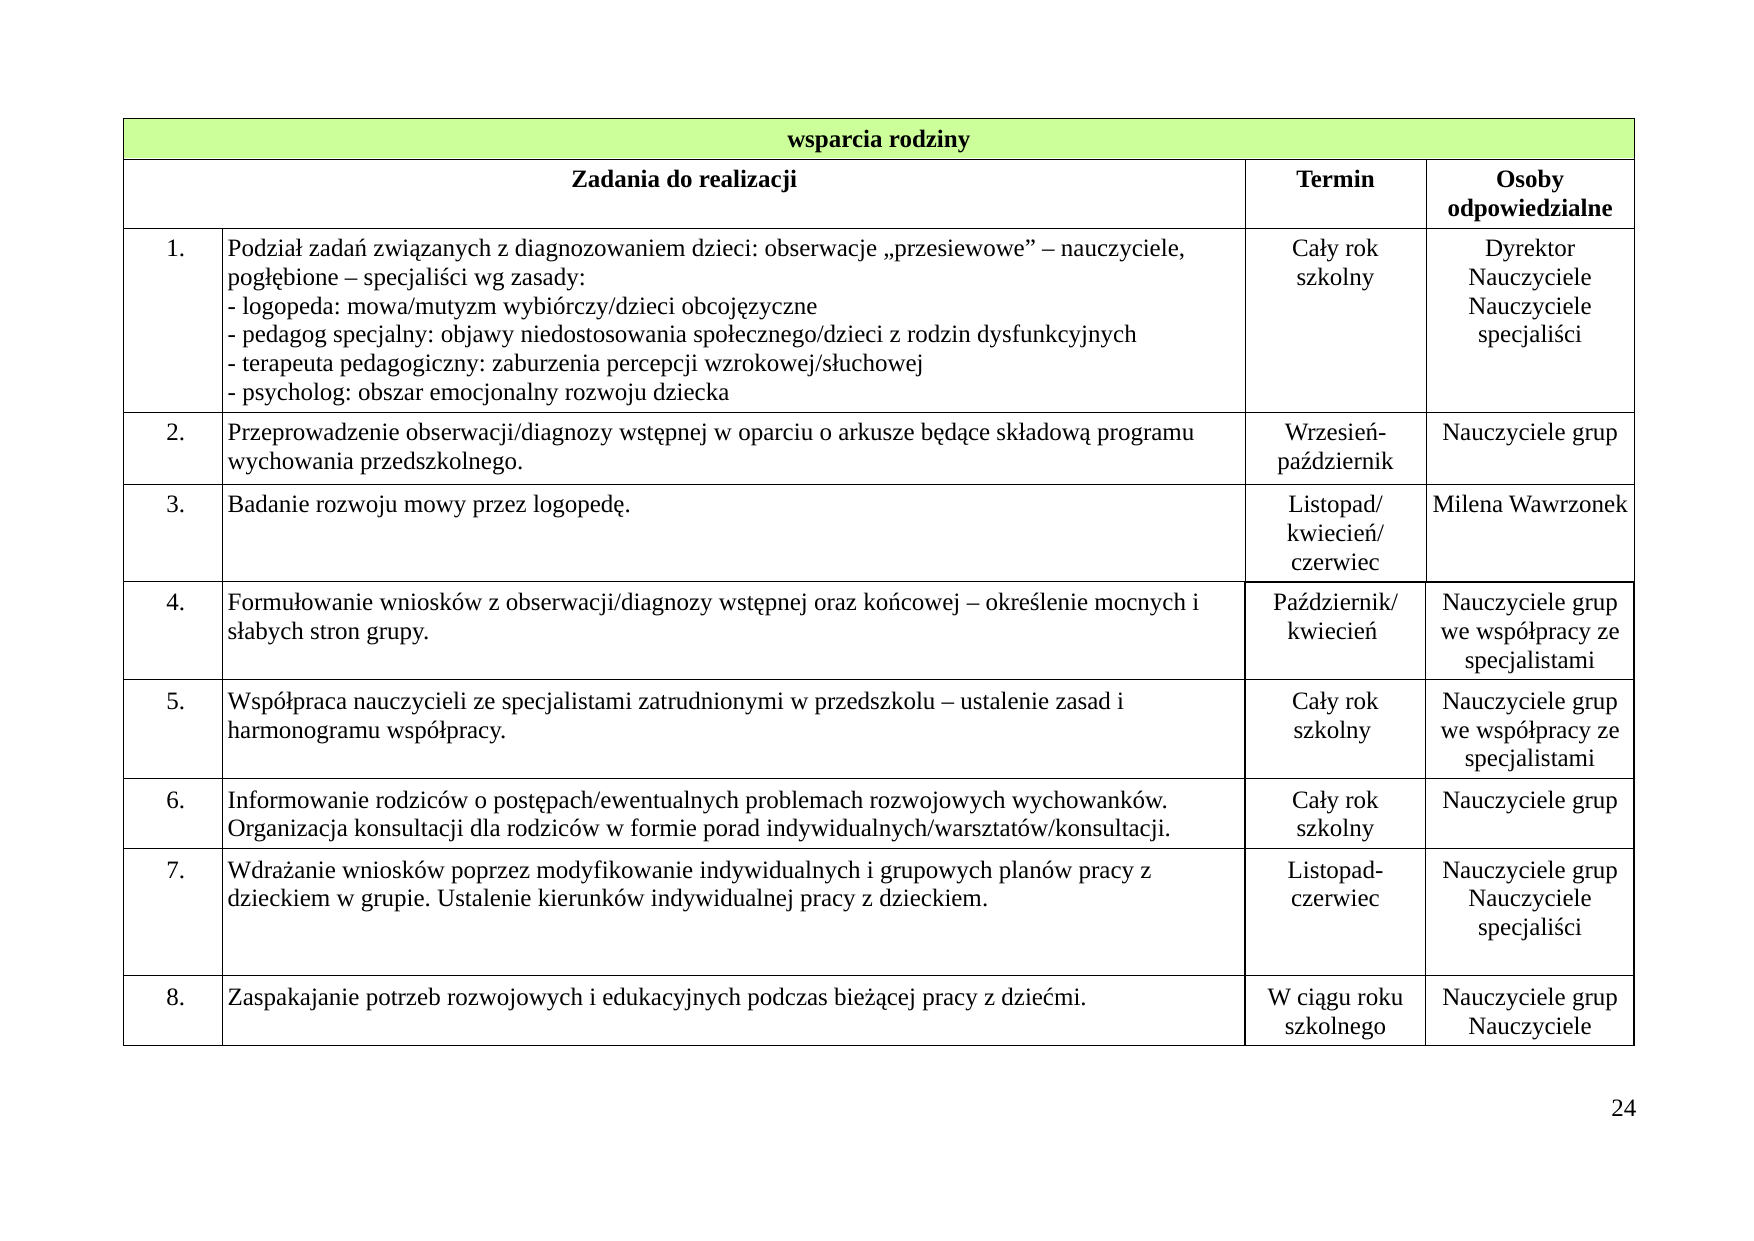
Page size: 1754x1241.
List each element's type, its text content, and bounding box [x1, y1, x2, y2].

table_cell Nauczyciele grup [1426, 779, 1633, 848]
table_cell Przeprowadzenie obserwacji/diagnozy wstępnej w oparciu o arkusze będące składową programu wychowania przedszkolnego. [223, 413, 1245, 483]
table_cell Październik/ kwiecień [1246, 583, 1425, 679]
table_cell Listopad/kwiecień/ czerwiec [1246, 485, 1426, 581]
table_cell Podział zadań związanych z diagnozowaniem dzieci: obserwacje „przesiewowe” – nauczyciele, pogłębione – specjaliści wg zasady: - logopeda: mowa/mutyzm wybiórczy/dzieci obcojęzyczne - pedagog specjalny: objawy niedostosowania społecznego/dzieci z rodzin dysfunkcyjnych - terapeuta pedagogiczny: zaburzenia percepcji wzrokowej/słuchowej - psycholog: obszar emocjonalny rozwoju dziecka [223, 229, 1245, 412]
table_cell Wrzesień-październik [1246, 413, 1426, 483]
table_cell Nauczyciele grup Nauczyciele [1426, 976, 1633, 1045]
table_cell Osoby odpowiedzialne [1427, 160, 1634, 227]
table_header wsparcia rodziny [124, 119, 1634, 158]
table_cell Współpraca nauczycieli ze specjalistami zatrudnionymi w przedszkolu – ustalenie zasad i harmonogramu współpracy. [223, 680, 1244, 778]
table_cell [124, 680, 222, 778]
table_cell Listopad-czerwiec [1246, 849, 1425, 975]
table_cell Badanie rozwoju mowy przez logopedę. [223, 485, 1245, 581]
table_cell [124, 976, 222, 1045]
table_cell Nauczyciele grup Nauczyciele specjaliści [1426, 849, 1633, 975]
table_cell Zaspakajanie potrzeb rozwojowych i edukacyjnych podczas bieżącej pracy z dziećmi. [223, 976, 1244, 1045]
table_cell [124, 779, 222, 848]
table_cell [124, 413, 222, 483]
table_cell [124, 849, 222, 975]
table_cell Cały rok szkolny [1246, 779, 1425, 848]
table_cell Informowanie rodziców o postępach/ewentualnych problemach rozwojowych wychowanków. Organizacja konsultacji dla rodziców w formie porad indywidualnych/warsztatów/konsultacji. [223, 779, 1244, 848]
table_cell Wdrażanie wniosków poprzez modyfikowanie indywidualnych i grupowych planów pracy z dzieckiem w grupie. Ustalenie kierunków indywidualnej pracy z dzieckiem. [223, 849, 1244, 975]
table_cell Nauczyciele grup we współpracy ze specjalistami [1426, 680, 1633, 778]
table_cell Nauczyciele grup we współpracy ze specjalistami [1426, 583, 1633, 679]
table_cell [124, 485, 222, 581]
table_cell Milena Wawrzonek [1427, 485, 1634, 581]
table_cell Nauczyciele grup [1427, 413, 1634, 483]
table_cell Zadania do realizacji [124, 160, 1245, 227]
table_cell Cały rok szkolny [1246, 229, 1426, 412]
table_cell Cały rok szkolny [1246, 680, 1425, 778]
table_cell [124, 582, 222, 679]
table_cell W ciągu roku szkolnego [1246, 976, 1425, 1045]
table_cell [124, 229, 222, 412]
table_cell Termin [1246, 160, 1426, 227]
table_cell Dyrektor Nauczyciele Nauczyciele specjaliści [1427, 229, 1634, 412]
table_cell Formułowanie wniosków z obserwacji/diagnozy wstępnej oraz końcowej – określenie mocnych i słabych stron grupy. [223, 582, 1244, 679]
